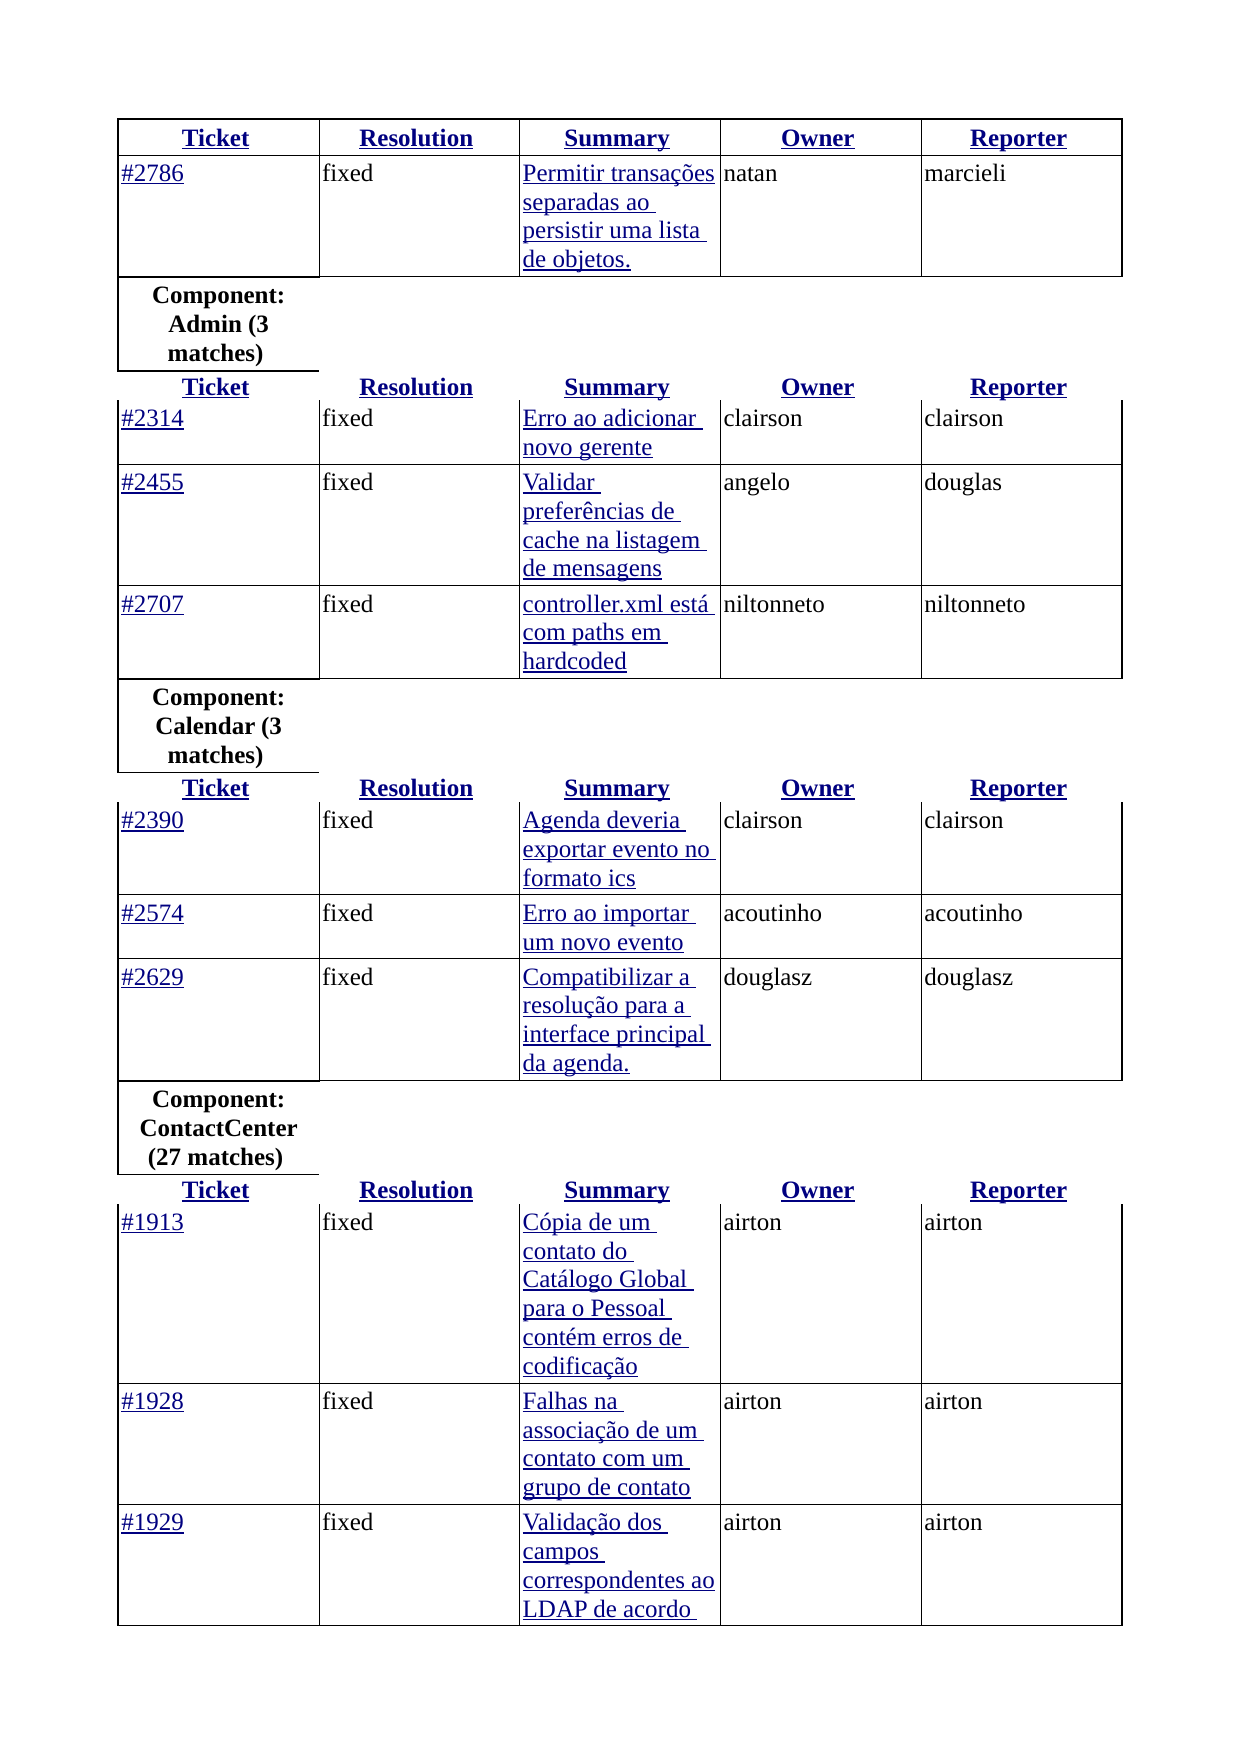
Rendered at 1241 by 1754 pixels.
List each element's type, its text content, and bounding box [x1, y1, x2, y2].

table_cell niltonneto [721, 586, 921, 678]
table_cell fixed [320, 586, 519, 678]
table_cell fixed [320, 802, 519, 894]
table_cell #2574 [119, 895, 319, 958]
table_cell fixed [320, 1505, 519, 1625]
table_cell Cópia de um contato do Catálogo Global para o Pessoal contém erros de codificação [520, 1204, 720, 1382]
table_header Summary [520, 120, 720, 154]
table_cell Component: ContactCenter (27 matches) [119, 1082, 319, 1173]
table_cell Summary [520, 370, 720, 400]
table_cell airton [922, 1505, 1121, 1625]
table_cell Validar preferências de cache na listagem de mensagens [520, 465, 720, 585]
table_cell douglas [922, 465, 1121, 585]
table_cell angelo [721, 465, 921, 585]
table_cell Falhas na associação de um contato com um grupo de contato [520, 1384, 720, 1504]
table_cell #2314 [119, 400, 319, 464]
table_cell fixed [320, 465, 519, 585]
table_cell airton [922, 1384, 1121, 1504]
table_header Reporter [922, 120, 1121, 154]
table_cell Summary [520, 1174, 720, 1204]
table_cell Agenda deveria exportar evento no formato ics [520, 802, 720, 894]
table_cell Ticket [118, 372, 319, 400]
table_cell fixed [320, 1384, 519, 1504]
table_cell #1913 [119, 1204, 319, 1382]
table_cell marcieli [922, 156, 1121, 276]
table_cell acoutinho [721, 895, 921, 958]
table_cell #2629 [119, 959, 319, 1080]
table_cell airton [922, 1204, 1121, 1382]
table_cell fixed [320, 1204, 519, 1382]
table_cell controller.xml está com paths em hardcoded [520, 586, 720, 678]
table_cell Reporter [921, 370, 1122, 400]
table_header Ticket [119, 120, 319, 154]
table_cell clairson [922, 400, 1121, 464]
table_cell Owner [720, 1174, 921, 1204]
table_cell fixed [320, 959, 519, 1080]
table_cell #2707 [119, 586, 319, 678]
table_cell #1929 [119, 1505, 319, 1625]
table_cell #2455 [119, 465, 319, 585]
table_cell Resolution [319, 1174, 519, 1204]
table_cell douglasz [721, 959, 921, 1080]
table_cell airton [721, 1384, 921, 1504]
table_header Owner [721, 120, 921, 154]
table_cell Compatibilizar a resolução para a interface principal da agenda. [520, 959, 720, 1080]
table_cell Ticket [118, 1175, 319, 1204]
table_cell #2786 [119, 156, 319, 276]
table_cell airton [721, 1505, 921, 1625]
table_cell clairson [721, 802, 921, 894]
table_cell fixed [320, 895, 519, 958]
table_cell natan [721, 156, 921, 276]
table_cell Component: Admin (3 matches) [119, 278, 319, 370]
table_cell Reporter [921, 1174, 1122, 1204]
table_cell clairson [721, 400, 921, 464]
table_cell Ticket [118, 773, 319, 802]
table_cell Resolution [319, 772, 519, 802]
table_cell fixed [320, 400, 519, 464]
table_cell fixed [320, 156, 519, 276]
table_cell Erro ao importar um novo evento [520, 895, 720, 958]
table_cell Reporter [921, 772, 1122, 802]
table_header Resolution [320, 120, 519, 154]
table_cell Owner [720, 370, 921, 400]
table_cell clairson [922, 802, 1121, 894]
table_cell Permitir transações separadas ao persistir uma lista de objetos. [520, 156, 720, 276]
table_cell airton [721, 1204, 921, 1382]
table_cell niltonneto [922, 586, 1121, 678]
table_cell #1928 [119, 1384, 319, 1504]
table_cell Summary [520, 772, 720, 802]
table_cell Component: Calendar (3 matches) [119, 680, 319, 772]
table_cell douglasz [922, 959, 1121, 1080]
table_cell #2390 [119, 802, 319, 894]
table_cell acoutinho [922, 895, 1121, 958]
table_cell Validação dos campos correspondentes ao LDAP de acordo [520, 1505, 720, 1625]
table_cell Owner [720, 772, 921, 802]
table_cell Resolution [319, 370, 519, 400]
table_cell Erro ao adicionar novo gerente [520, 400, 720, 464]
